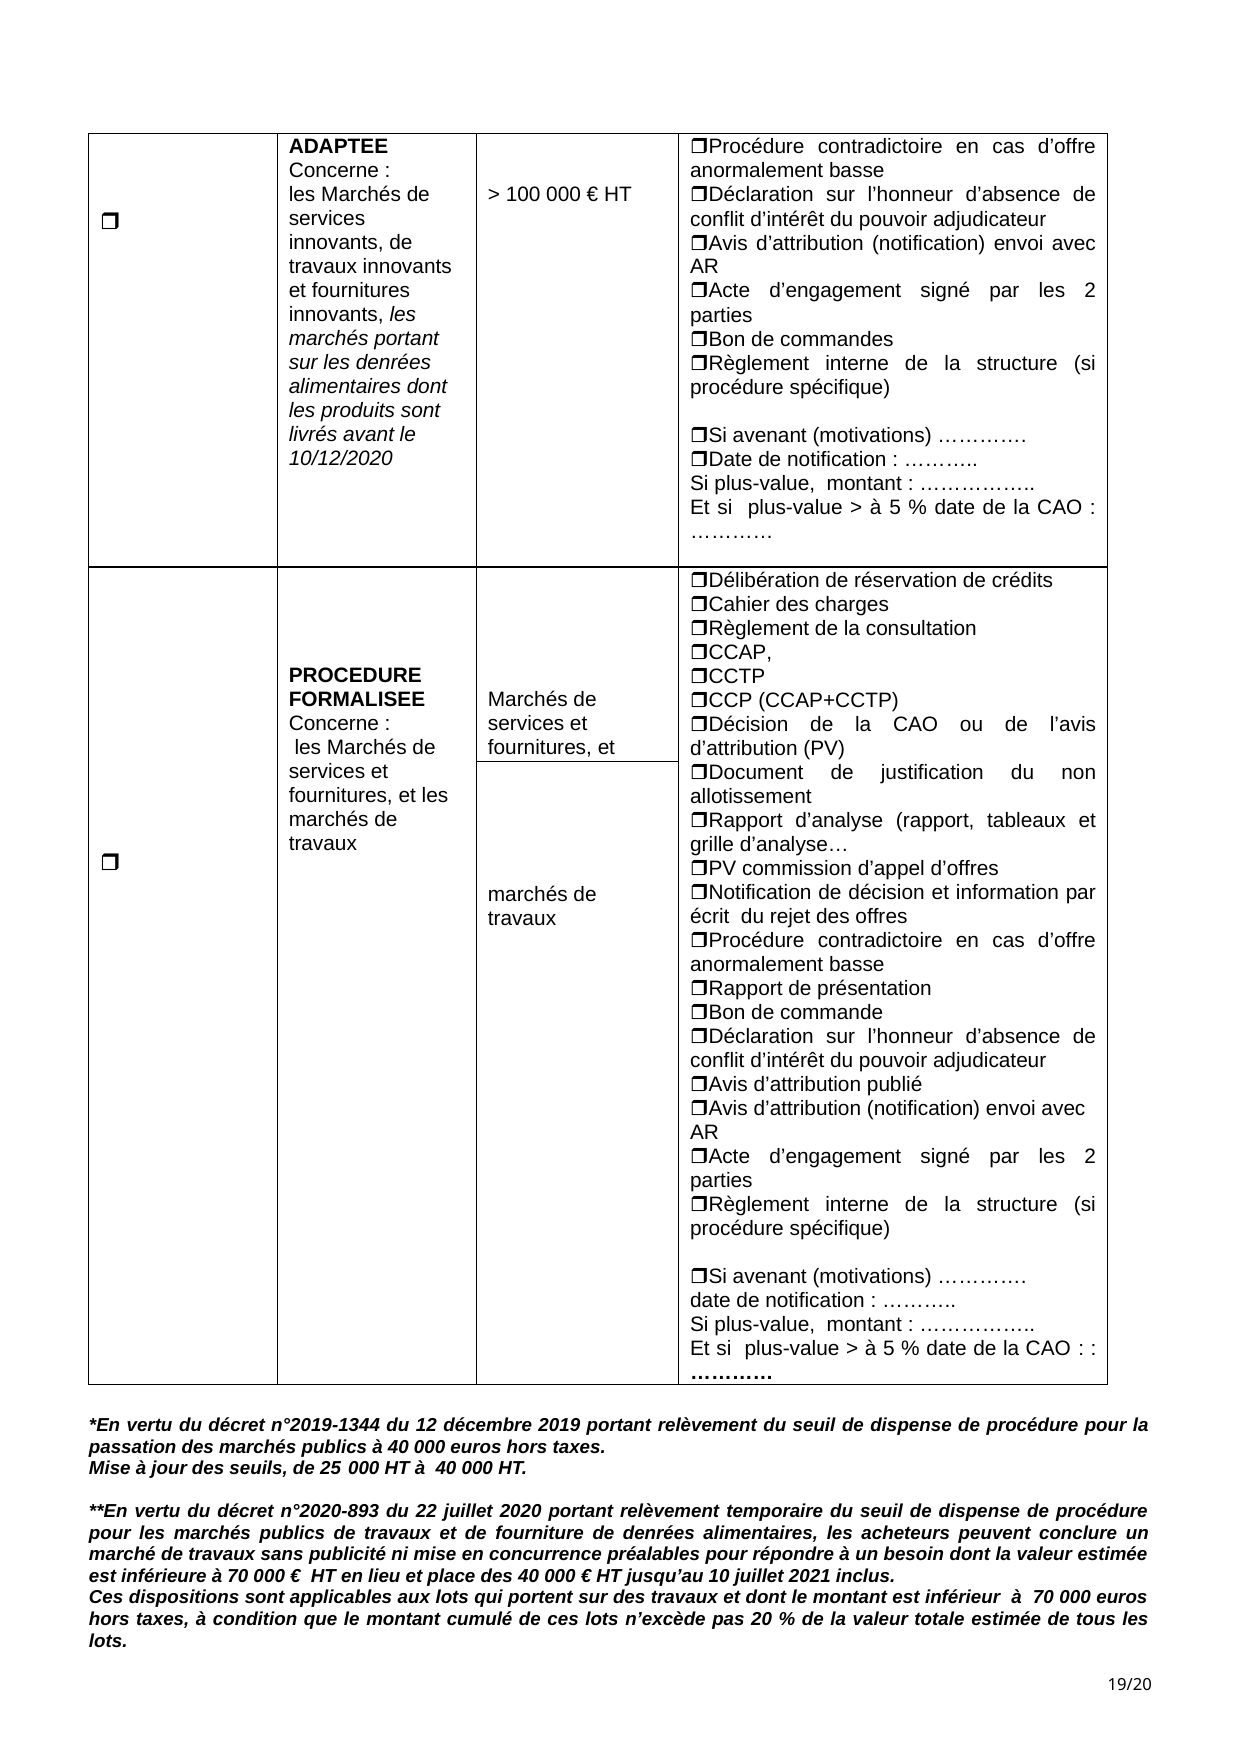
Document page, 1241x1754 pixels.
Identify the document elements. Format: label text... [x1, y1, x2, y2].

table_cell  [89, 134, 277, 566]
table_cell > 100 000 € HT [477, 134, 678, 566]
text Ces dispositions sont applicables aux lots qui portent sur des travaux et dont le montant est inférieur à 70 000 euros hors taxes, à condition que le montant cumulé de ces lots n’excède pas 20 % de la valeur totale estimée de tous les lots. [89, 1586, 1152, 1651]
text **En vertu du décret n°2020-893 du 22 juillet 2020 portant relèvement temporaire du seuil de dispense de procédure pour les marchés publics de travaux et de fourniture de denrées alimentaires, les acheteurs peuvent conclure un marché de travaux sans publicité ni mise en concurrence préalables pour répondre à un besoin dont la valeur estimée est inférieure à 70 000 € HT en lieu et place des 40 000 € HT jusqu’au 10 juillet 2021 inclus. [89, 1500, 1152, 1586]
table_cell marchés de travaux [477, 762, 678, 1384]
table_cell  [89, 568, 277, 1384]
table_cell ADAPTEE Concerne : les Marchés de services innovants, de travaux innovants et fournitures innovants, les marchés portant sur les denrées alimentaires dont les produits sont livrés avant le 10/12/2020 [278, 134, 476, 566]
table_cell PROCEDURE FORMALISEE Concerne : les Marchés de services et fournitures, et les marchés de travaux [278, 568, 476, 1384]
text Mise à jour des seuils, de 25 000 HT à 40 000 HT. [89, 1457, 1152, 1478]
table_cell Marchés de services et fournitures, et [477, 568, 678, 761]
table_cell Délibération de réservation de crédits Cahier des charges Règlement de la consultation CCAP, CCTP CCP (CCAP+CCTP) Décision de la CAO ou de l’avis d’attribution (PV) Document de justification du non allotissement Rapport d’analyse (rapport, tableaux et grille d’analyse… PV commission d’appel d’offres Notification de décision et information par écrit du rejet des offres Procédure contradictoire en cas d’offre anormalement basse Rapport de présentation Bon de commande Déclaration sur l’honneur d’absence de conflit d’intérêt du pouvoir adjudicateur Avis d’attribution publié Avis d’attribution (notification) envoi avec AR Acte d’engagement signé par les 2 parties Règlement interne de la structure (si procédure spécifique) Si avenant (motivations) …………. date de notification : ……….. Si plus-value, montant : …………….. Et si plus-value > à 5 % date de la CAO : :………… [679, 568, 1107, 1384]
text *En vertu du décret n°2019-1344 du 12 décembre 2019 portant relèvement du seuil de dispense de procédure pour la passation des marchés publics à 40 000 euros hors taxes. [89, 1414, 1152, 1457]
table_cell Procédure contradictoire en cas d’offre anormalement basse Déclaration sur l’honneur d’absence de conflit d’intérêt du pouvoir adjudicateur Avis d’attribution (notification) envoi avec AR Acte d’engagement signé par les 2 parties Bon de commandes Règlement interne de la structure (si procédure spécifique) Si avenant (motivations) …………. Date de notification : ……….. Si plus-value, montant : …………….. Et si plus-value > à 5 % date de la CAO :………… [679, 134, 1107, 566]
